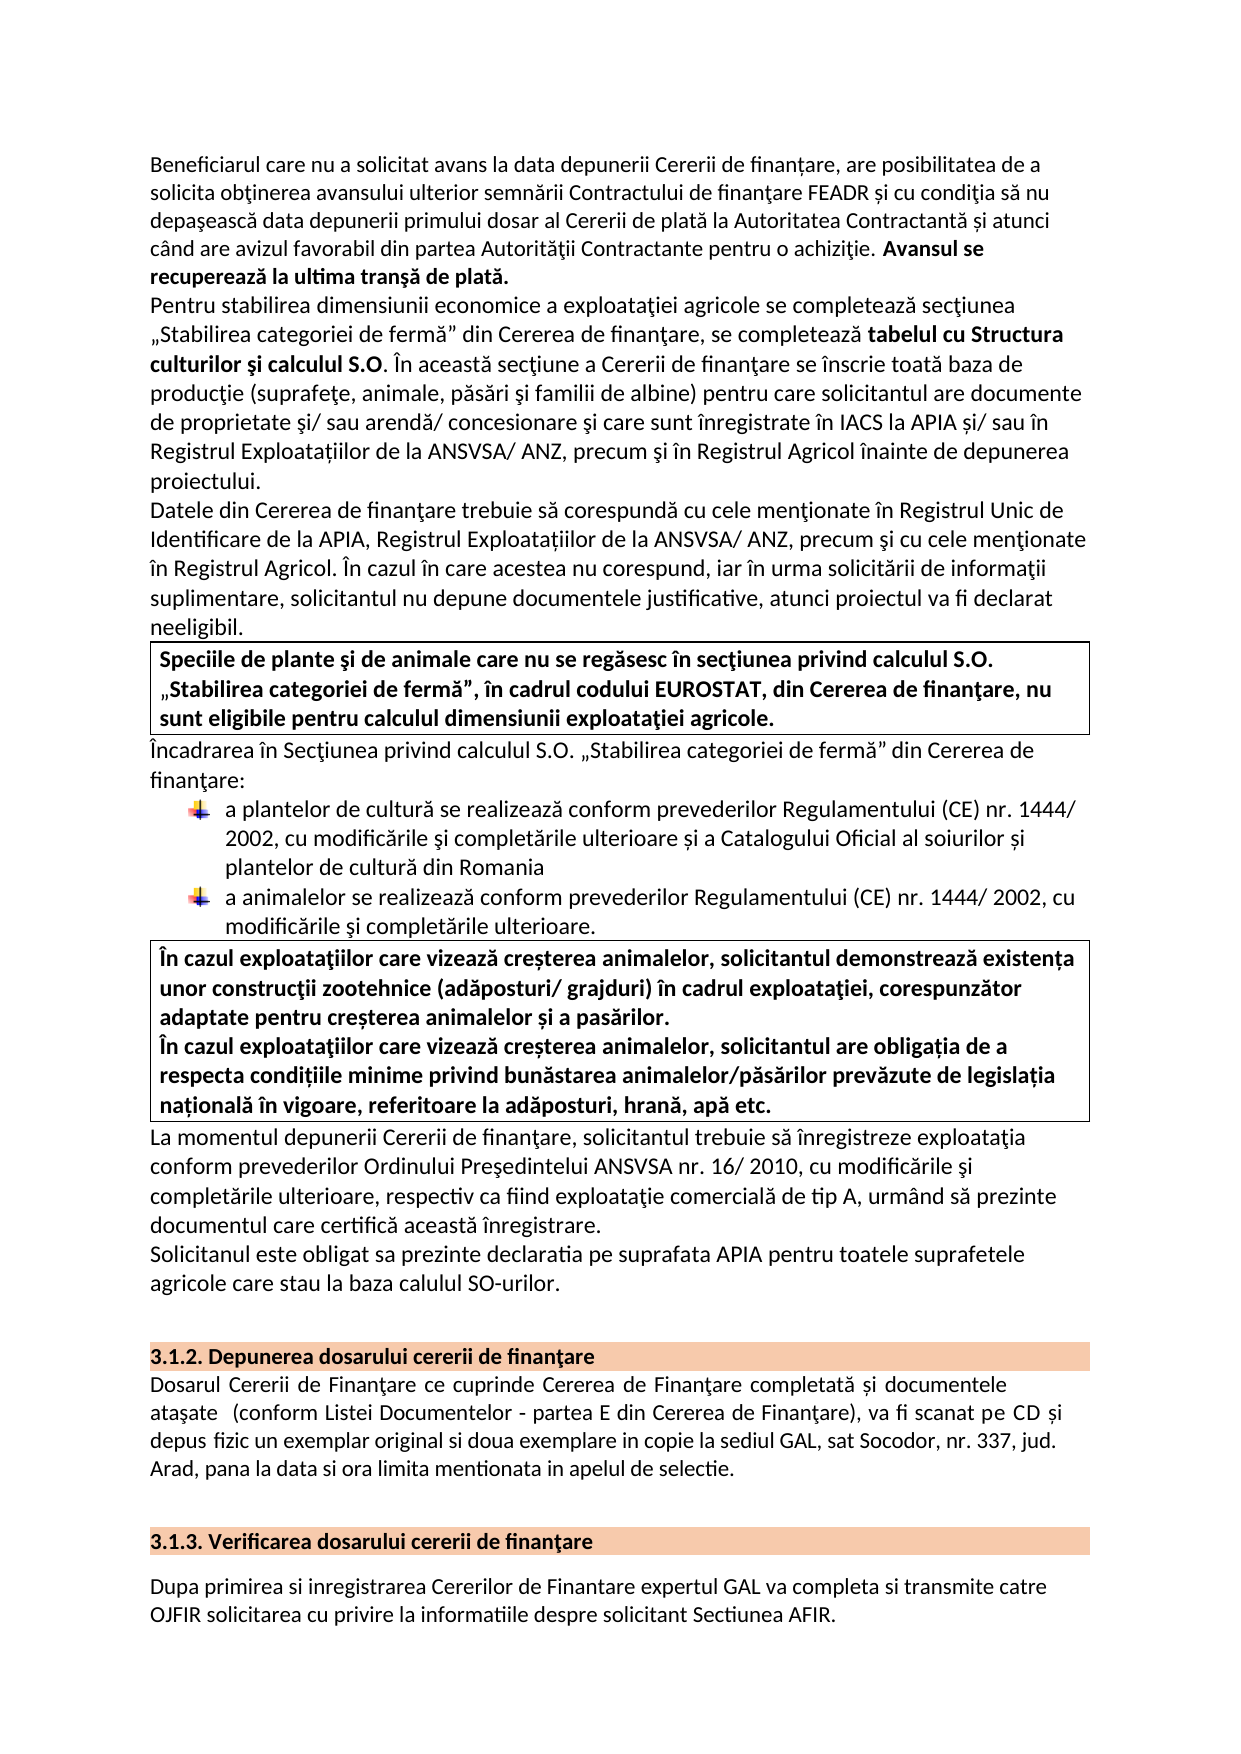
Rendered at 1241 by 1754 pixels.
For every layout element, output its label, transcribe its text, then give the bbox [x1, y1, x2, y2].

text Dosarul Cererii de Finanţare ce cuprinde Cererea de Finanţare completată și documentele ataşate (conform Listei Documentelor ‐ partea E din Cererea de Finanţare), va fi scanat pe CD și depus fizic un exemplar original si doua exemplare in copie la sediul GAL, sat Socodor, nr. 337, jud. Arad, pana la data si ora limita mentionata in apelul de selectie. [150, 1371, 1063, 1483]
text 3.1.3. Verificarea dosarului cererii de finanţare [150, 1527, 1090, 1555]
text Dupa primirea si inregistrarea Cererilor de Finantare expertul GAL va completa si transmite catre OJFIR solicitarea cu privire la informatiile despre solicitant Sectiunea AFIR. [150, 1572, 1090, 1628]
list a animalelor se realizează conform prevederilor Regulamentului (CE) nr. 1444/ 2002, cu modificările şi completările ulterioare. [187, 882, 1090, 940]
text La momentul depunerii Cererii de finanţare, solicitantul trebuie să înregistreze exploataţia conform prevederilor Ordinului Preşedintelui ANSVSA nr. 16/ 2010, cu modificările şi completările ulterioare, respectiv ca fiind exploataţie comercială de tip A, urmând să prezinte documentul care certifică această înregistrare. [150, 1122, 1090, 1239]
text 3.1.2. Depunerea dosarului cererii de finanţare [150, 1342, 1090, 1371]
text În cazul exploataţiilor care vizează creșterea animalelor, solicitantul demonstrează existența unor construcţii zootehnice (adăposturi/ grajduri) în cadrul exploataţiei, corespunzător adaptate pentru creșterea animalelor și a pasărilor. [151, 941, 1089, 1028]
list a plantelor de cultură se realizează conform prevederilor Regulamentului (CE) nr. 1444/ 2002, cu modificările şi completările ulterioare și a Catalogului Oficial al soiurilor și plantelor de cultură din Romania [187, 794, 1090, 882]
text Datele din Cererea de finanţare trebuie să corespundă cu cele menţionate în Registrul Unic de Identificare de la APIA, Registrul Exploatațiilor de la ANSVSA/ ANZ, precum şi cu cele menţionate în Registrul Agricol. În cazul în care acestea nu corespund, iar în urma solicitării de informaţii suplimentare, solicitantul nu depune documentele justificative, atunci proiectul va fi declarat neeligibil. [150, 495, 1090, 641]
text Pentru stabilirea dimensiunii economice a exploataţiei agricole se completează secţiunea „Stabilirea categoriei de fermă” din Cererea de finanţare, se completează tabelul cu Structura culturilor şi calculul S.O. În această secţiune a Cererii de finanţare se înscrie toată baza de producţie (suprafeţe, animale, păsări şi familii de albine) pentru care solicitantul are documente de proprietate şi/ sau arendă/ concesionare şi care sunt înregistrate în IACS la APIA și/ sau în Registrul Exploatațiilor de la ANSVSA/ ANZ, precum şi în Registrul Agricol înainte de depunerea proiectului. [150, 290, 1090, 495]
text Încadrarea în Secţiunea privind calculul S.O. „Stabilirea categoriei de fermă” din Cererea de finanţare: [150, 735, 1090, 794]
text Solicitanul este obligat sa prezinte declaratia pe suprafata APIA pentru toatele suprafetele agricole care stau la baza calulul SO-urilor. [150, 1239, 1090, 1298]
text Speciile de plante şi de animale care nu se regăsesc în secţiunea privind calculul S.O. „Stabilirea categoriei de fermă”, în cadrul codului EUROSTAT, din Cererea de finanţare, nu sunt eligibile pentru calculul dimensiunii exploataţiei agricole. [151, 643, 1089, 734]
text Beneficiarul care nu a solicitat avans la data depunerii Cererii de finanțare, are posibilitatea de a solicita obţinerea avansului ulterior semnării Contractului de finanţare FEADR și cu condiţia să nu depaşească data depunerii primului dosar al Cererii de plată la Autoritatea Contractantă și atunci când are avizul favorabil din partea Autorităţii Contractante pentru o achiziţie. Avansul se recuperează la ultima tranşă de plată. [150, 150, 1090, 290]
text În cazul exploataţiilor care vizează creșterea animalelor, solicitantul are obligația de a respecta condițiile minime privind bunăstarea animalelor/păsărilor prevăzute de legislația națională în vigoare, referitoare la adăposturi, hrană, apă etc. [151, 1028, 1089, 1121]
